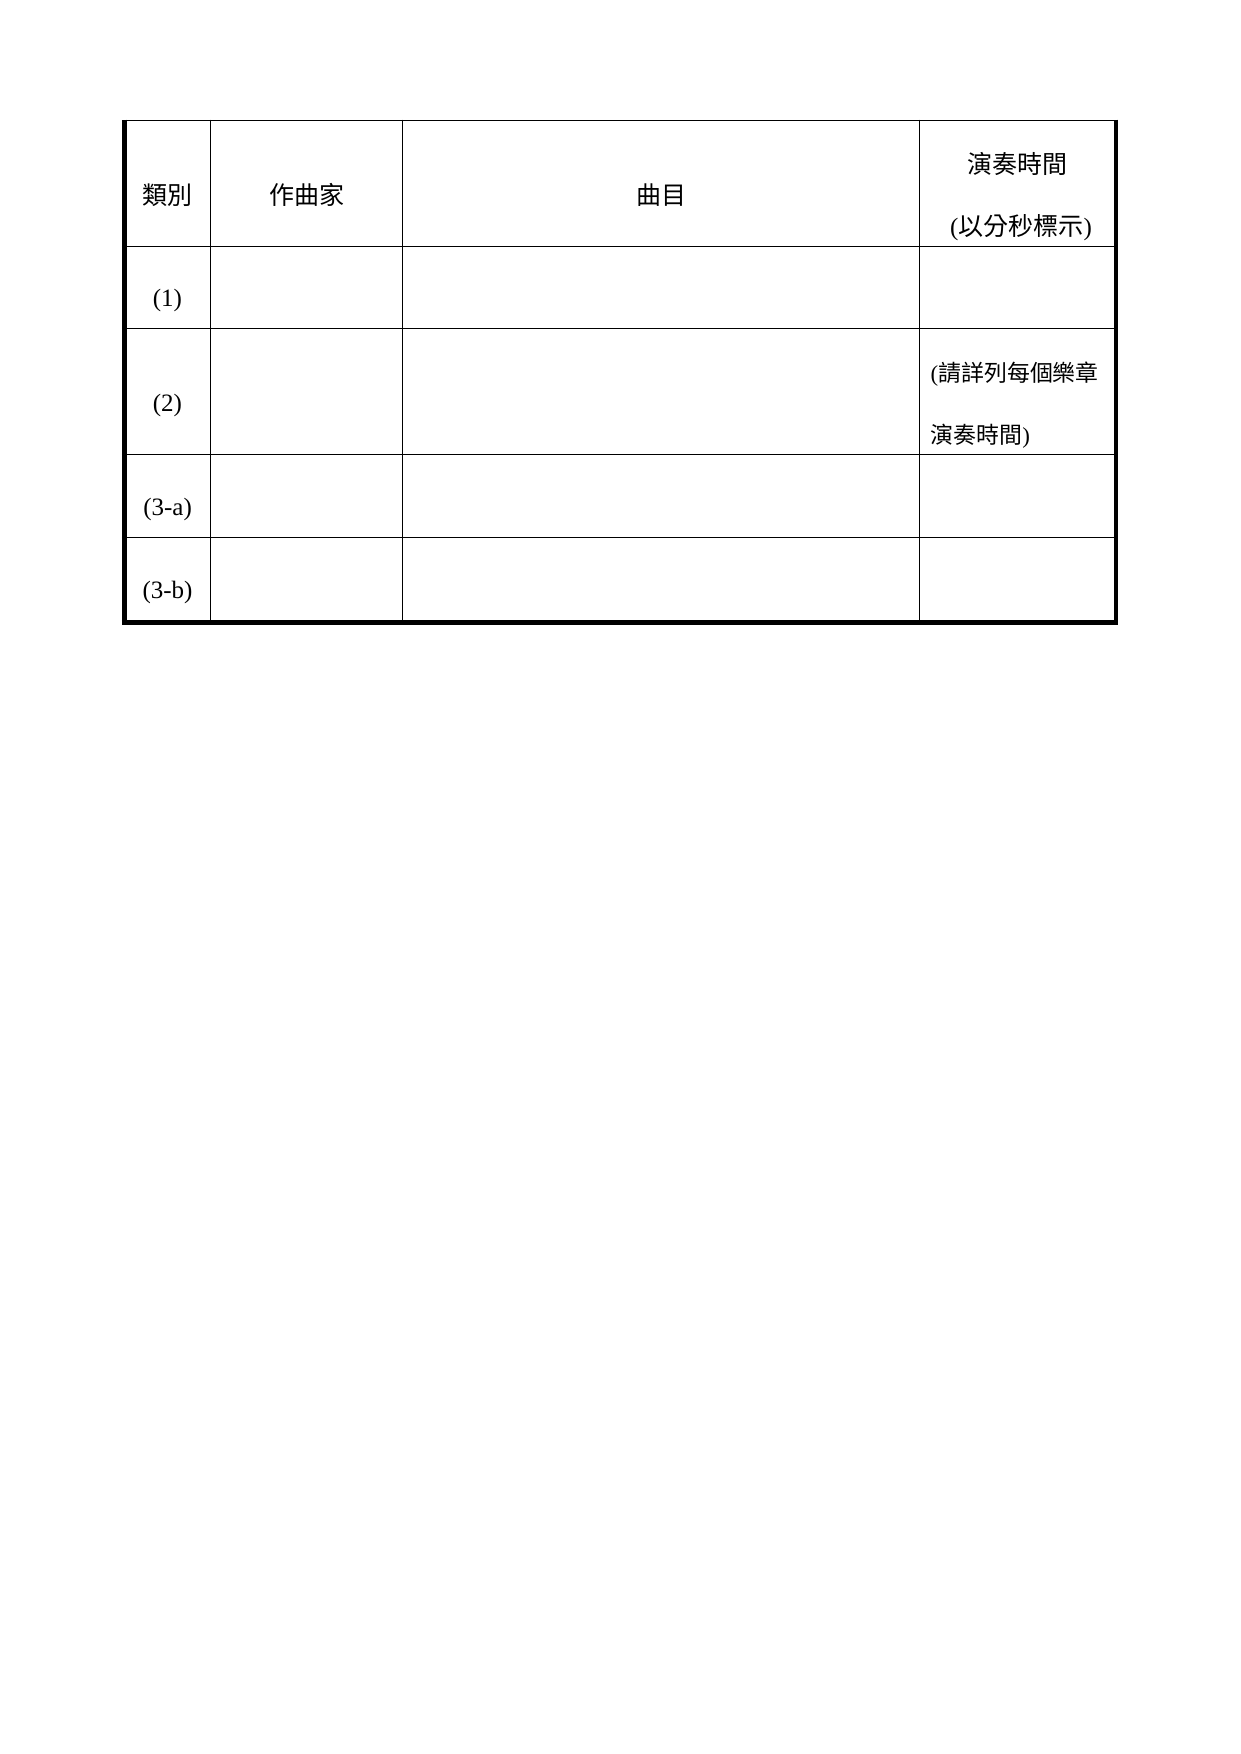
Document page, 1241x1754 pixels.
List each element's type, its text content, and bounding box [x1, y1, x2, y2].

table_cell [211, 455, 402, 537]
table_cell [920, 538, 1114, 620]
table_cell (3-a) [127, 455, 210, 537]
table_cell (3-b) [127, 538, 210, 620]
table_cell 曲目 [403, 121, 919, 246]
table_cell [403, 329, 919, 454]
table_cell (請詳列每個樂章演奏時間) [920, 329, 1114, 454]
table_cell (1) [127, 247, 210, 328]
table_cell [211, 247, 402, 328]
table_cell (2) [127, 329, 210, 454]
table_cell 作曲家 [211, 121, 402, 246]
table_cell [403, 455, 919, 537]
table_cell 類別 [127, 121, 210, 246]
table_cell [403, 247, 919, 328]
table_cell [211, 538, 402, 620]
table_cell [211, 329, 402, 454]
table_cell [920, 455, 1114, 537]
table_cell 演奏時間 (以分秒標示) [920, 121, 1114, 246]
table_cell [920, 247, 1114, 328]
table_cell [403, 538, 919, 620]
